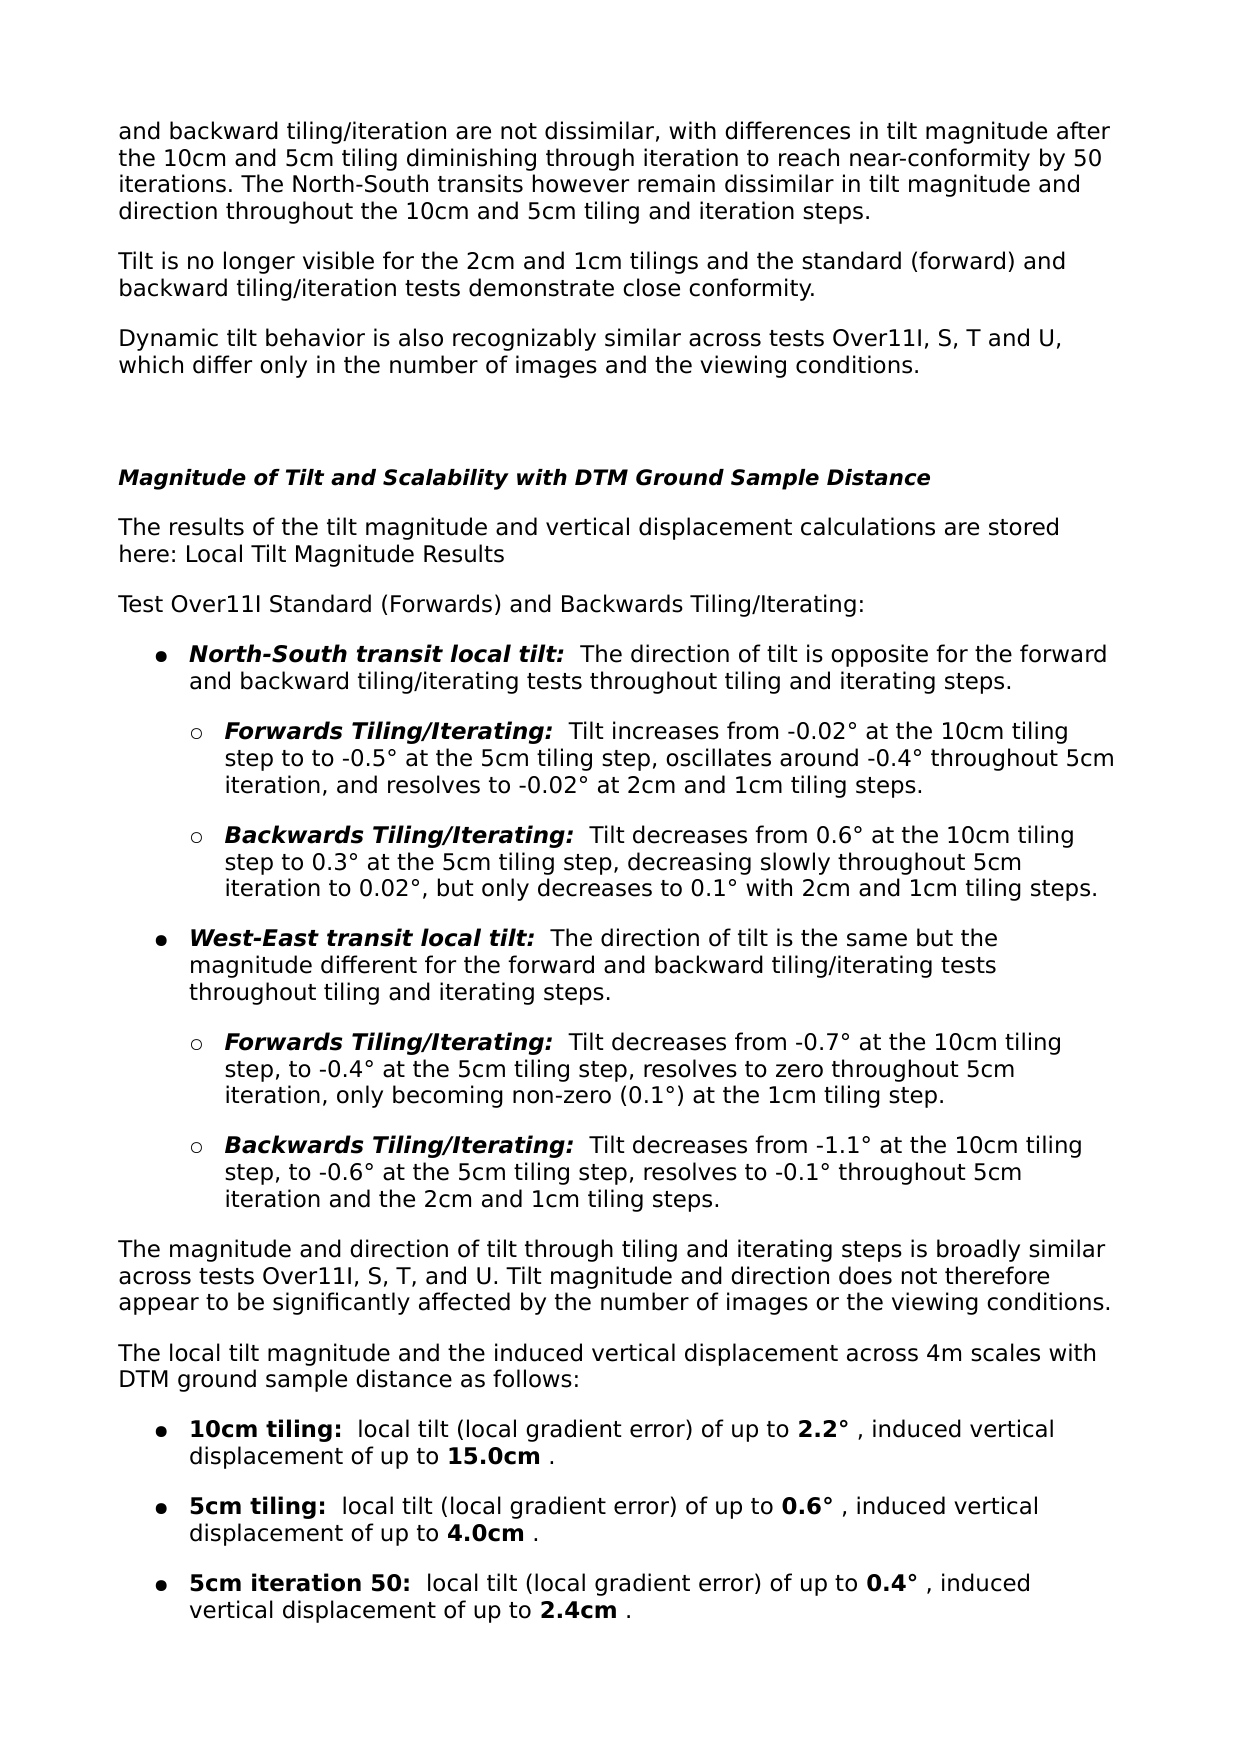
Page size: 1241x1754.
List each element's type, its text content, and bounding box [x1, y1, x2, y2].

list Forwards Tiling/Iterating: Tilt increases from -0.02° at the 10cm tiling step to to -0.5° at the 5cm tiling step, oscillates around -0.4° throughout 5cm iteration, and resolves to -0.02° at 2cm and 1cm tiling steps. [189, 718, 1122, 798]
subtitle Magnitude of Tilt and Scalability with DTM Ground Sample Distance [118, 466, 1122, 490]
text Tilt is no longer visible for the 2cm and 1cm tilings and the standard (forward) and backward tiling/iteration tests demonstrate close conformity. [118, 248, 1122, 302]
text Dynamic tilt behavior is also recognizably similar across tests Over11I, S, T and U, which differ only in the number of images and the viewing conditions. [118, 325, 1122, 378]
text The magnitude and direction of tilt through tiling and iterating steps is broadly similar across tests Over11I, S, T, and U. Tilt magnitude and direction does not therefore appear to be significantly affected by the number of images or the viewing conditions. [118, 1236, 1122, 1316]
list West-East transit local tilt: The direction of tilt is the same but the magnitude different for the forward and backward tiling/iterating tests throughout tiling and iterating steps. [153, 926, 1122, 1006]
text Test Over11I Standard (Forwards) and Backwards Tiling/Iterating: [118, 591, 1122, 618]
list North-South transit local tilt: The direction of tilt is opposite for the forward and backward tiling/iterating tests throughout tiling and iterating steps. [153, 642, 1122, 695]
list 5cm tiling: local tilt (local gradient error) of up to 0.6° , induced vertical displacement of up to 4.0cm . [153, 1493, 1122, 1547]
list Forwards Tiling/Iterating: Tilt decreases from -0.7° at the 10cm tiling step, to -0.4° at the 5cm tiling step, resolves to zero throughout 5cm iteration, only becoming non-zero (0.1°) at the 1cm tiling step. [189, 1029, 1122, 1109]
list Backwards Tiling/Iterating: Tilt decreases from 0.6° at the 10cm tiling step to 0.3° at the 5cm tiling step, decreasing slowly throughout 5cm iteration to 0.02°, but only decreases to 0.1° with 2cm and 1cm tiling steps. [189, 822, 1122, 902]
list Backwards Tiling/Iterating: Tilt decreases from -1.1° at the 10cm tiling step, to -0.6° at the 5cm tiling step, resolves to -0.1° throughout 5cm iteration and the 2cm and 1cm tiling steps. [189, 1133, 1122, 1213]
list 10cm tiling: local tilt (local gradient error) of up to 2.2° , induced vertical displacement of up to 15.0cm . [153, 1417, 1122, 1470]
text and backward tiling/iteration are not dissimilar, with differences in tilt magnitude after the 10cm and 5cm tiling diminishing through iteration to reach near-conformity by 50 iterations. The North-South transits however remain dissimilar in tilt magnitude and direction throughout the 10cm and 5cm tiling and iteration steps. [118, 118, 1122, 225]
text The local tilt magnitude and the induced vertical displacement across 4m scales with DTM ground sample distance as follows: [118, 1340, 1122, 1393]
list 5cm iteration 50: local tilt (local gradient error) of up to 0.4° , induced vertical displacement of up to 2.4cm . [153, 1570, 1122, 1624]
text The results of the tilt magnitude and vertical displacement calculations are stored here: Local Tilt Magnitude Results [118, 514, 1122, 568]
